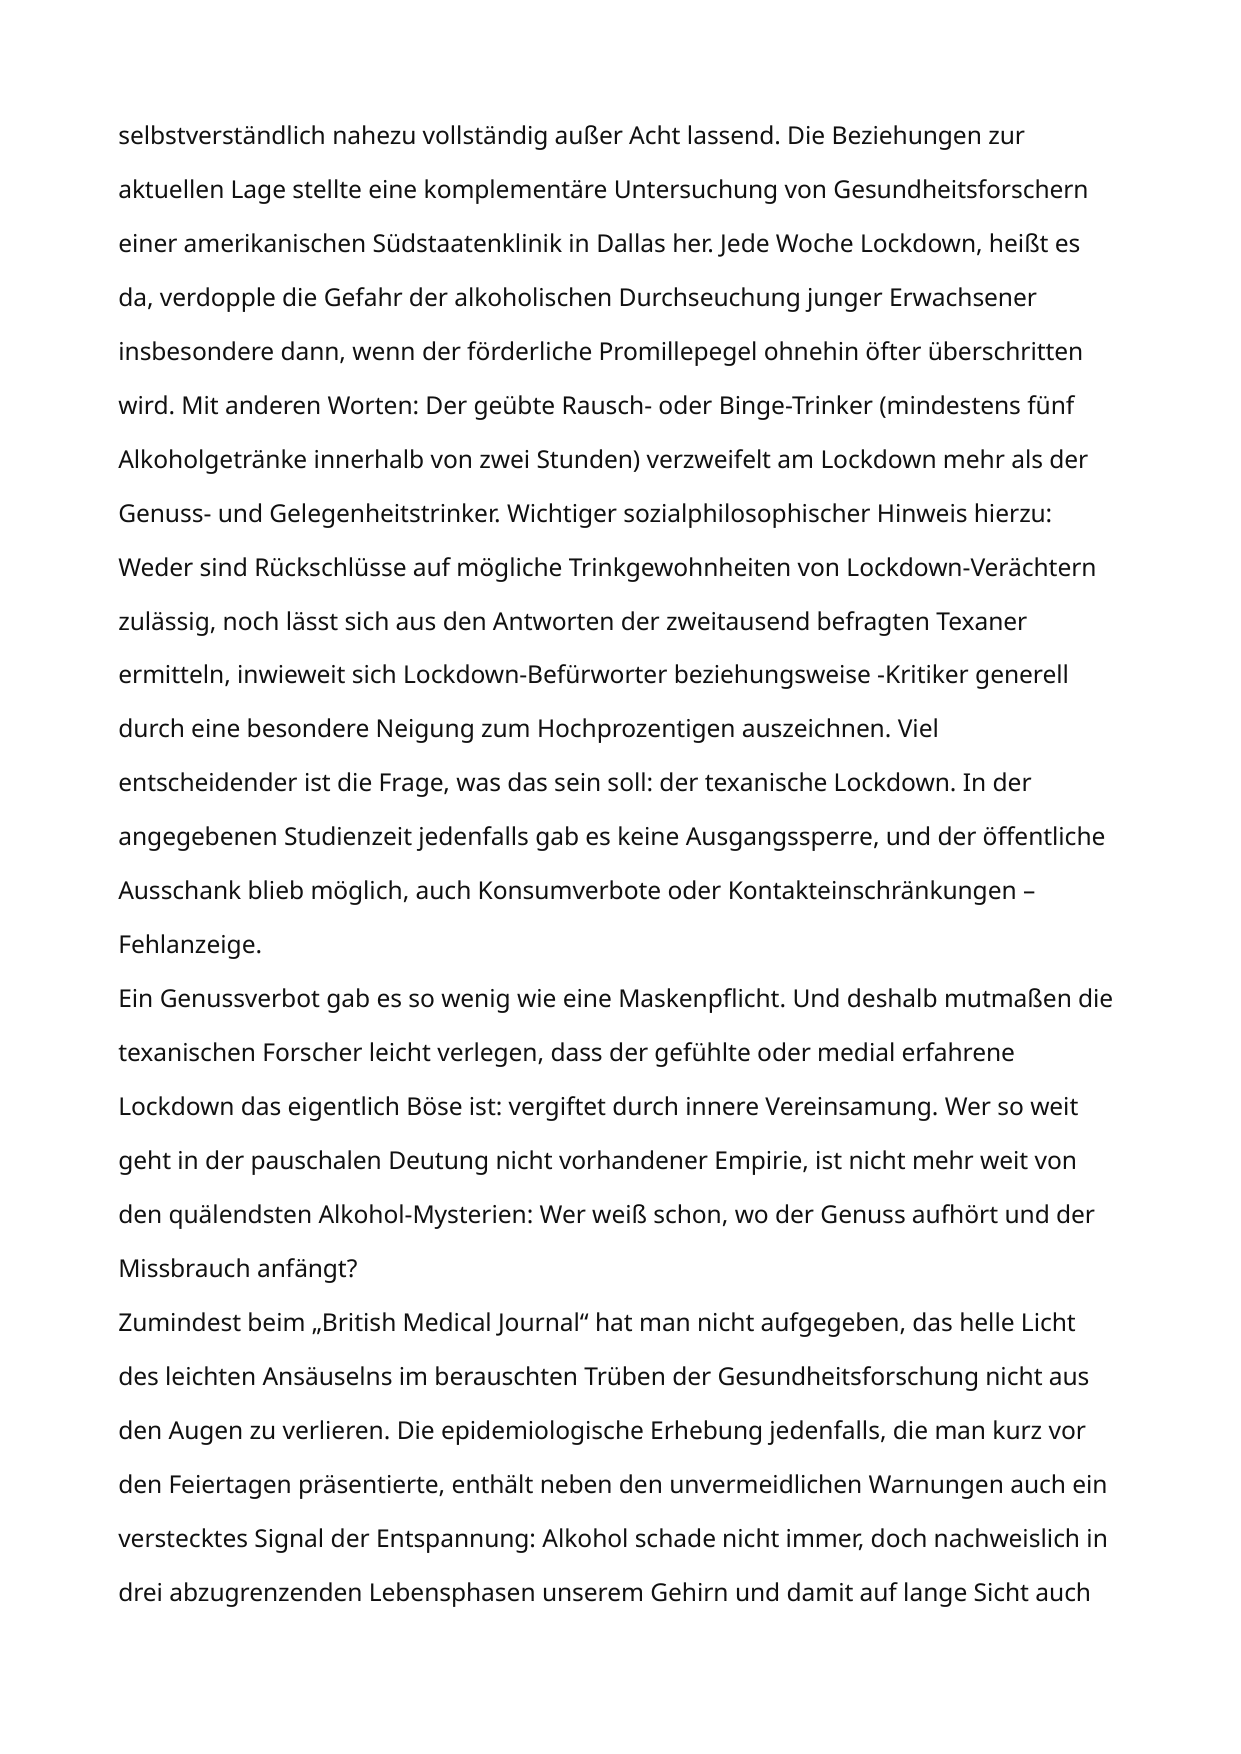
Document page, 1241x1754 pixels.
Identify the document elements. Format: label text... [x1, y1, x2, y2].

text selbstverständlich nahezu vollständig außer Acht lassend. Die Beziehungen zur aktuellen Lage stellte eine komplementäre Untersuchung von Gesundheitsforschern einer amerikanischen Südstaatenklinik in Dallas her. Jede Woche Lockdown, heißt es da, verdopple die Gefahr der alkoholischen Durchseuchung junger Erwachsener insbesondere dann, wenn der förderliche Promillepegel ohnehin öfter überschritten wird. Mit anderen Worten: Der geübte Rausch- oder Binge-Trinker (mindestens fünf Alkoholgetränke innerhalb von zwei Stunden) verzweifelt am Lockdown mehr als der Genuss- und Gelegenheitstrinker. Wichtiger sozialphilosophischer Hinweis hierzu: Weder sind Rückschlüsse auf mögliche Trinkgewohnheiten von Lockdown-Verächtern zulässig, noch lässt sich aus den Antworten der zweitausend befragten Texaner ermitteln, inwieweit sich Lockdown-Befürworter beziehungsweise -Kritiker generell durch eine besondere Neigung zum Hochprozentigen auszeichnen. Viel entscheidender ist die Frage, was das sein soll: der texanische Lockdown. In der angegebenen Studienzeit jedenfalls gab es keine Ausgangssperre, und der öffentliche Ausschank blieb möglich, auch Konsumverbote oder Kontakteinschränkungen – Fehlanzeige. [118, 118, 1122, 961]
text Zumindest beim „British Medical Journal“ hat man nicht aufgegeben, das helle Licht des leichten Ansäuselns im berauschten Trüben der Gesundheitsforschung nicht aus den Augen zu verlieren. Die epidemiologische Erhebung jedenfalls, die man kurz vor den Feiertagen präsentierte, enthält neben den unvermeidlichen Warnungen auch ein verstecktes Signal der Entspannung: Alkohol schade nicht immer, doch nachweislich in drei abzugrenzenden Lebensphasen unserem Gehirn und damit auf lange Sicht auch [118, 1305, 1122, 1608]
text Ein Genussverbot gab es so wenig wie eine Maskenpflicht. Und deshalb mutmaßen die texanischen Forscher leicht verlegen, dass der gefühlte oder medial erfahrene Lockdown das eigentlich Böse ist: vergiftet durch innere Vereinsamung. Wer so weit geht in der pauschalen Deutung nicht vorhandener Empirie, ist nicht mehr weit von den quälendsten Alkohol-Mysterien: Wer weiß schon, wo der Genuss aufhört und der Missbrauch anfängt? [118, 981, 1122, 1284]
